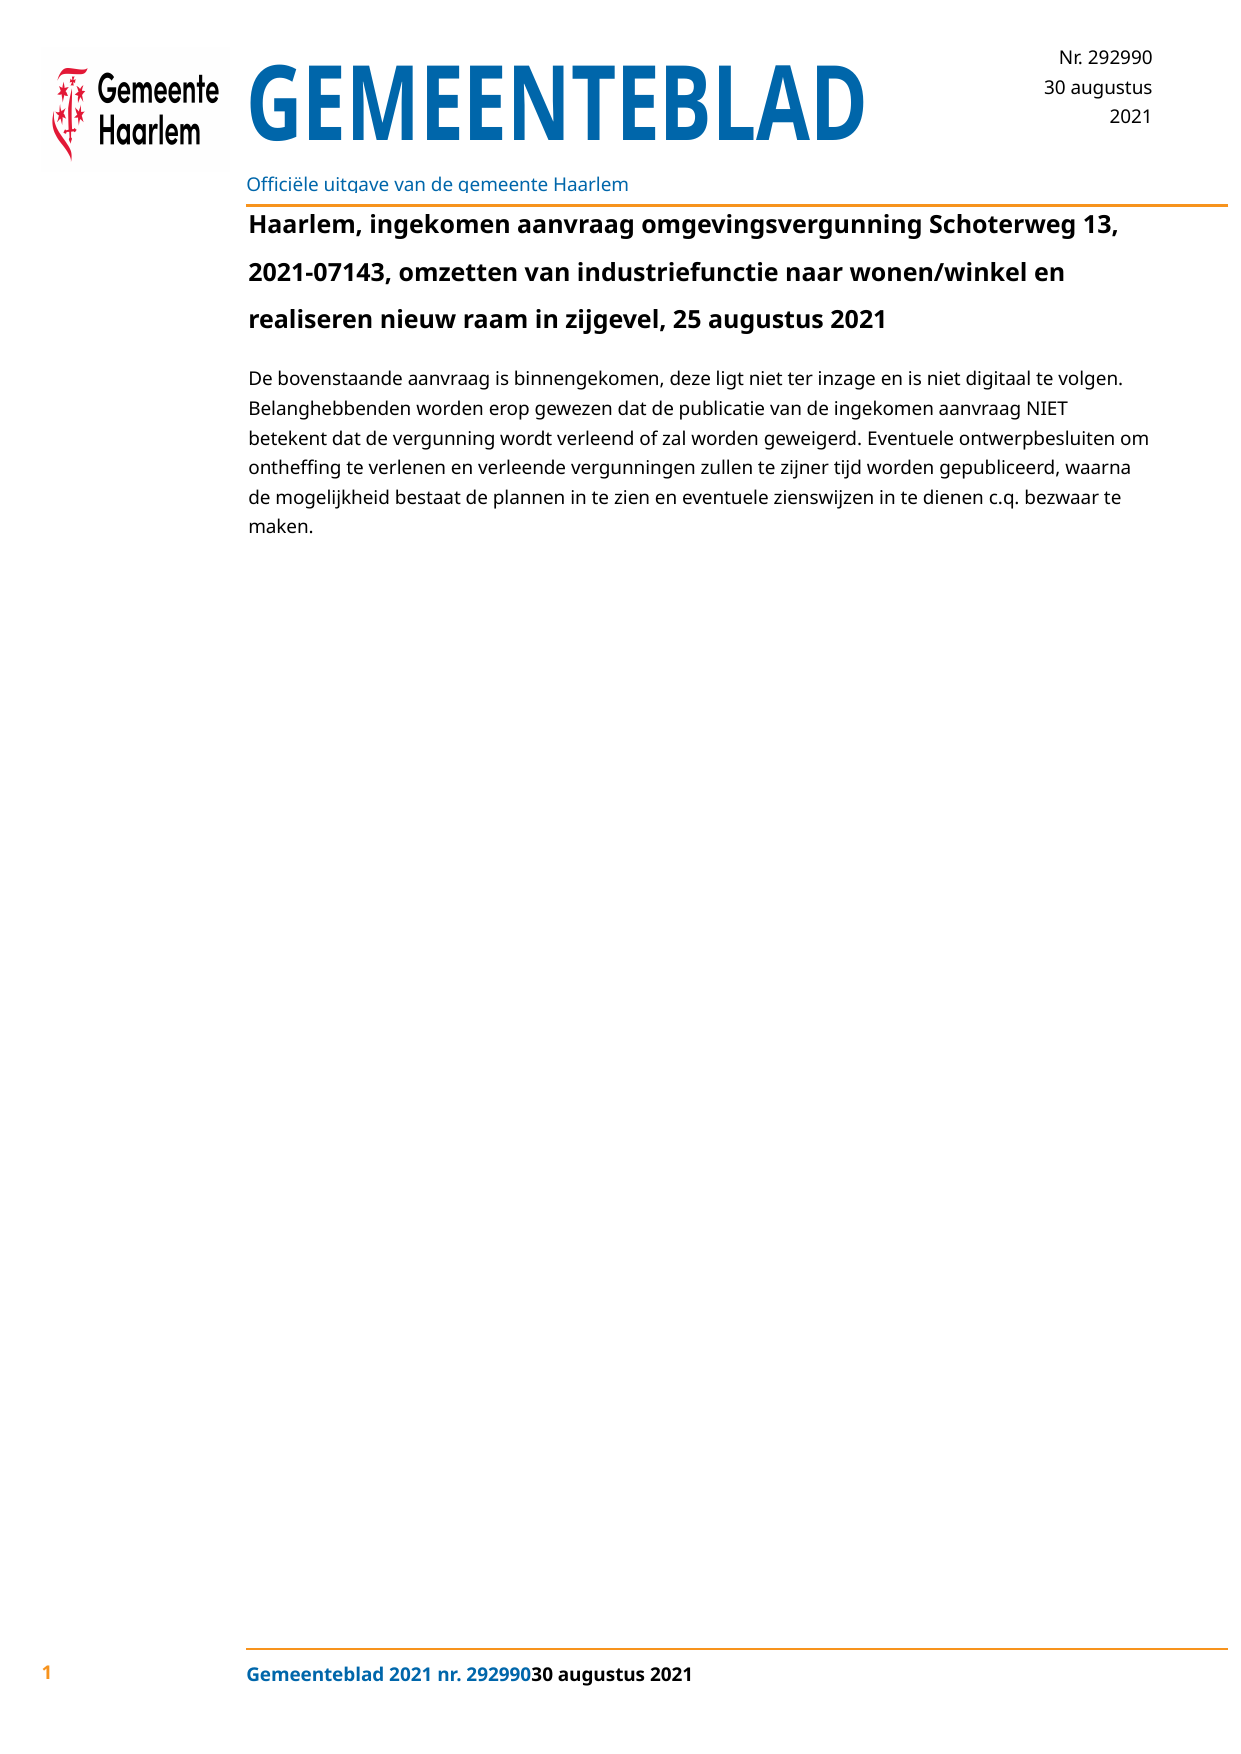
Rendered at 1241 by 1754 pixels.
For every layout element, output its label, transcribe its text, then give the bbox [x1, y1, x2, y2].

text Haarlem, ingekomen aanvraag omgevingsvergunning Schoterweg 13, 2021-07143, omzetten van industriefunctie naar wonen/winkel en realiseren nieuw raam in zijgevel, 25 augustus 2021 [248, 207, 1152, 336]
text De bovenstaande aanvraag is binnengekomen, deze ligt niet ter inzage en is niet digitaal te volgen. Belanghebbenden worden erop gewezen dat de publicatie van de ingekomen aanvraag NIET betekent dat de vergunning wordt verleend of zal worden geweigerd. Eventuele ontwerpbesluiten om ontheffing te verlenen en verleende vergunningen zullen te zijner tijd worden gepubliceerd, waarna de mogelijkheid bestaat de plannen in te zien en eventuele zienswijzen in te dienen c.q. bezwaar te maken. [248, 366, 1152, 539]
picture [41, 47, 231, 172]
